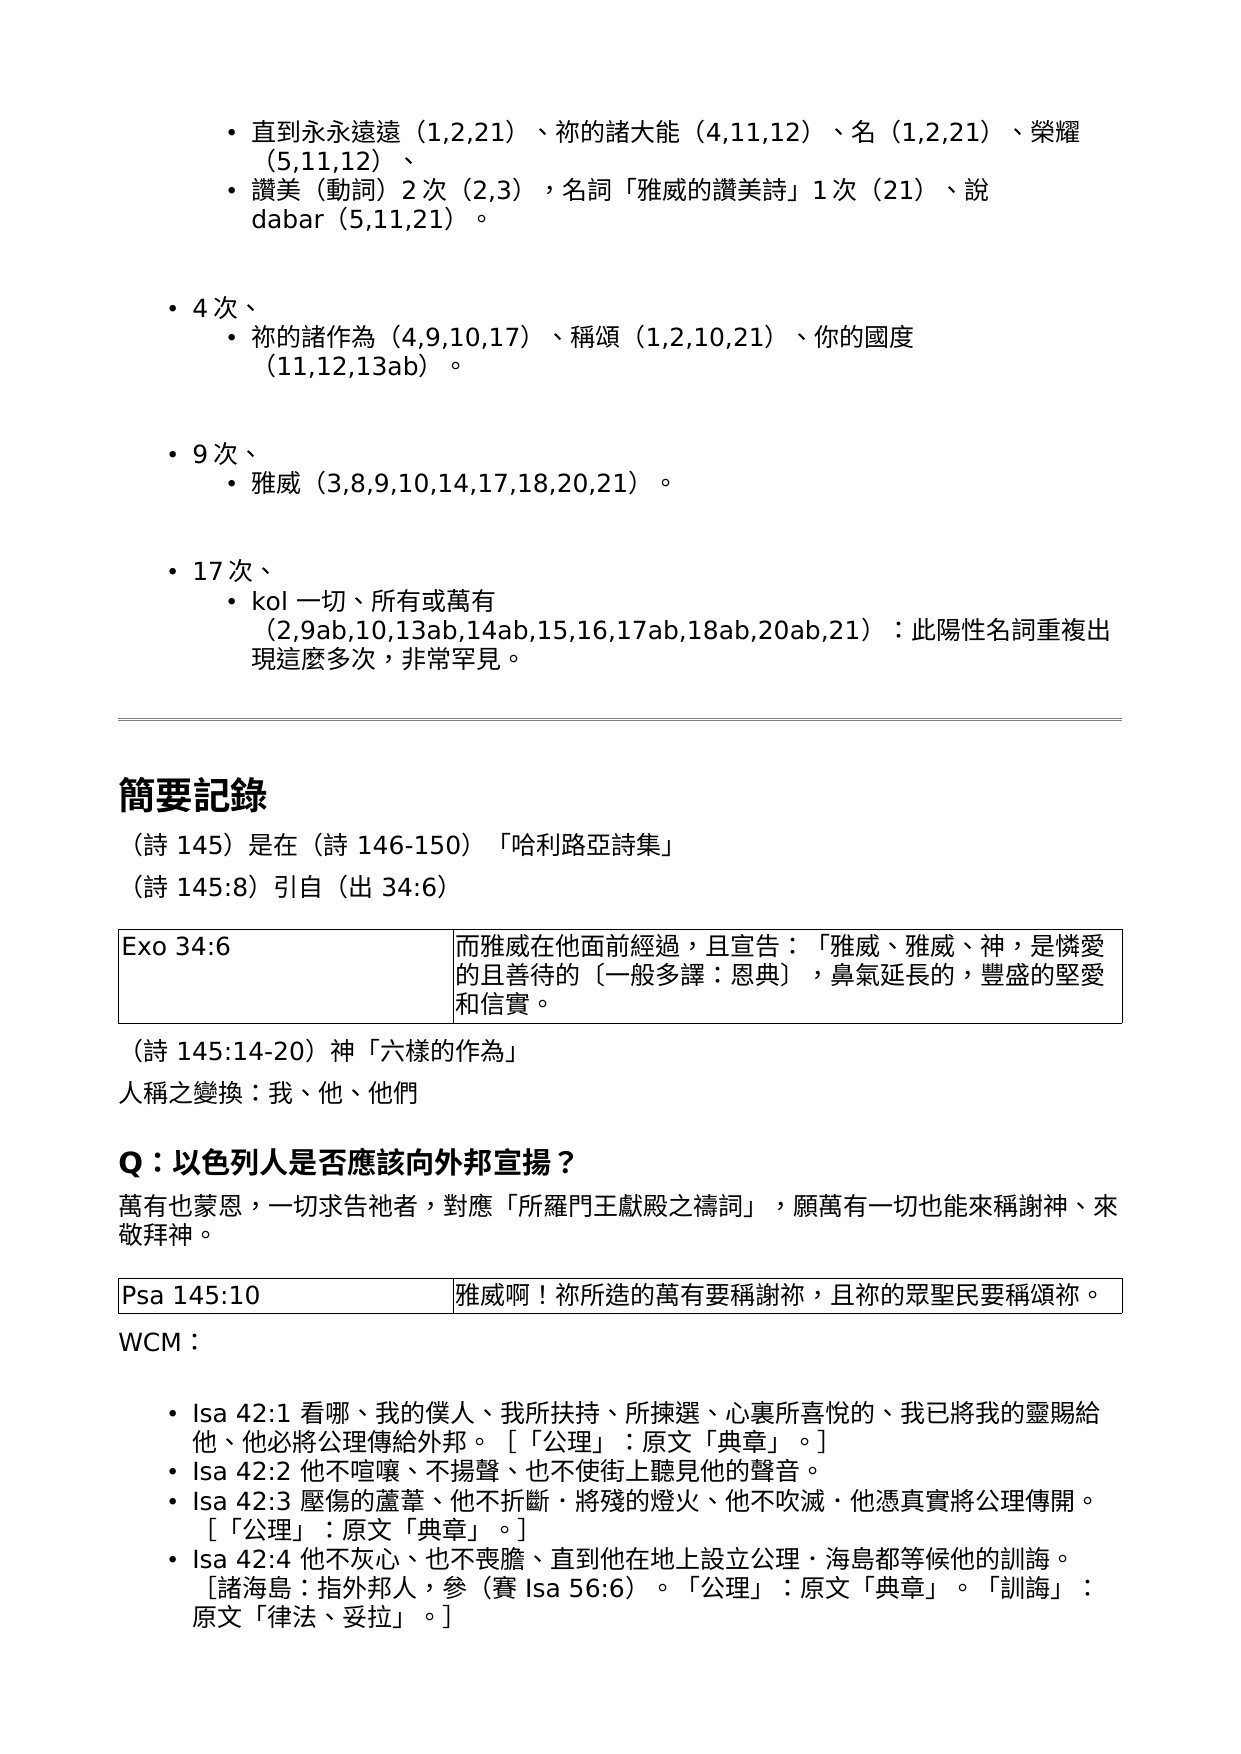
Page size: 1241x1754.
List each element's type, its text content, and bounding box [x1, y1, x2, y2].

text 人稱之變換：我、他、他們 [118, 1079, 1122, 1108]
list 直到永永遠遠（1,2,21）、祢的諸大能（4,11,12）、名（1,2,21）、榮耀（5,11,12）、 [236, 118, 1122, 176]
text 萬有也蒙恩，一切求告祂者，對應「所羅門王獻殿之禱詞」，願萬有一切也能來稱謝神、來敬拜神。 [118, 1192, 1122, 1251]
list Isa 42:3 壓傷的蘆葦、他不折斷．將殘的燈火、他不吹滅．他憑真實將公理傳開。［「公理」：原文「典章」。］ [177, 1487, 1122, 1545]
list Isa 42:1 看哪、我的僕人、我所扶持、所揀選、心裏所喜悅的、我已將我的靈賜給他、他必將公理傳給外邦。［「公理」：原文「典章」。］ [177, 1399, 1122, 1457]
table_header Psa 145:10 [119, 1279, 453, 1313]
subtitle Q：以色列人是否應該向外邦宣揚？ [118, 1146, 1122, 1180]
list kol 一切、所有或萬有（2,9ab,10,13ab,14ab,15,16,17ab,18ab,20ab,21）：此陽性名詞重複出現這麼多次，非常罕見。 [236, 587, 1122, 674]
list 雅威（3,8,9,10,14,17,18,20,21）。 [236, 469, 1122, 498]
text （詩 145:14-20）神「六樣的作為」 [118, 1038, 1122, 1067]
list 4次、 [177, 294, 1122, 323]
list 祢的諸作為（4,9,10,17）、稱頌（1,2,10,21）、你的國度（11,12,13ab）。 [236, 323, 1122, 381]
table_header Exo 34:6 [119, 930, 453, 1023]
list Isa 42:4 他不灰心、也不喪膽、直到他在地上設立公理．海島都等候他的訓誨。［諸海島：指外邦人，參（賽 Isa 56:6）。「公理」：原文「典章」。「訓誨」：原文「律法、妥拉」。］ [177, 1545, 1122, 1632]
table_header 而雅威在他面前經過，且宣告：「雅威、雅威、神，是憐愛的且善待的〔一般多譯：恩典〕，鼻氣延長的，豐盛的堅愛和信實。 [454, 930, 1122, 1023]
list 17次、 [177, 557, 1122, 587]
text （詩 145:8）引自（出 34:6） [118, 873, 1122, 902]
table_header 雅威啊！祢所造的萬有要稱謝祢，且祢的眾聖民要稱頌祢。 [454, 1279, 1122, 1313]
text （詩 145）是在（詩 146-150）「哈利路亞詩集」 [118, 831, 1122, 860]
list Isa 42:2 他不喧嚷、不揚聲、也不使街上聽見他的聲音。 [177, 1457, 1122, 1487]
subtitle 簡要記錄 [118, 775, 1122, 819]
text WCM： [118, 1328, 1122, 1357]
list 9次、 [177, 440, 1122, 469]
list 讚美（動詞）2次（2,3），名詞「雅威的讚美詩」1次（21）、說dabar（5,11,21）。 [236, 176, 1122, 235]
